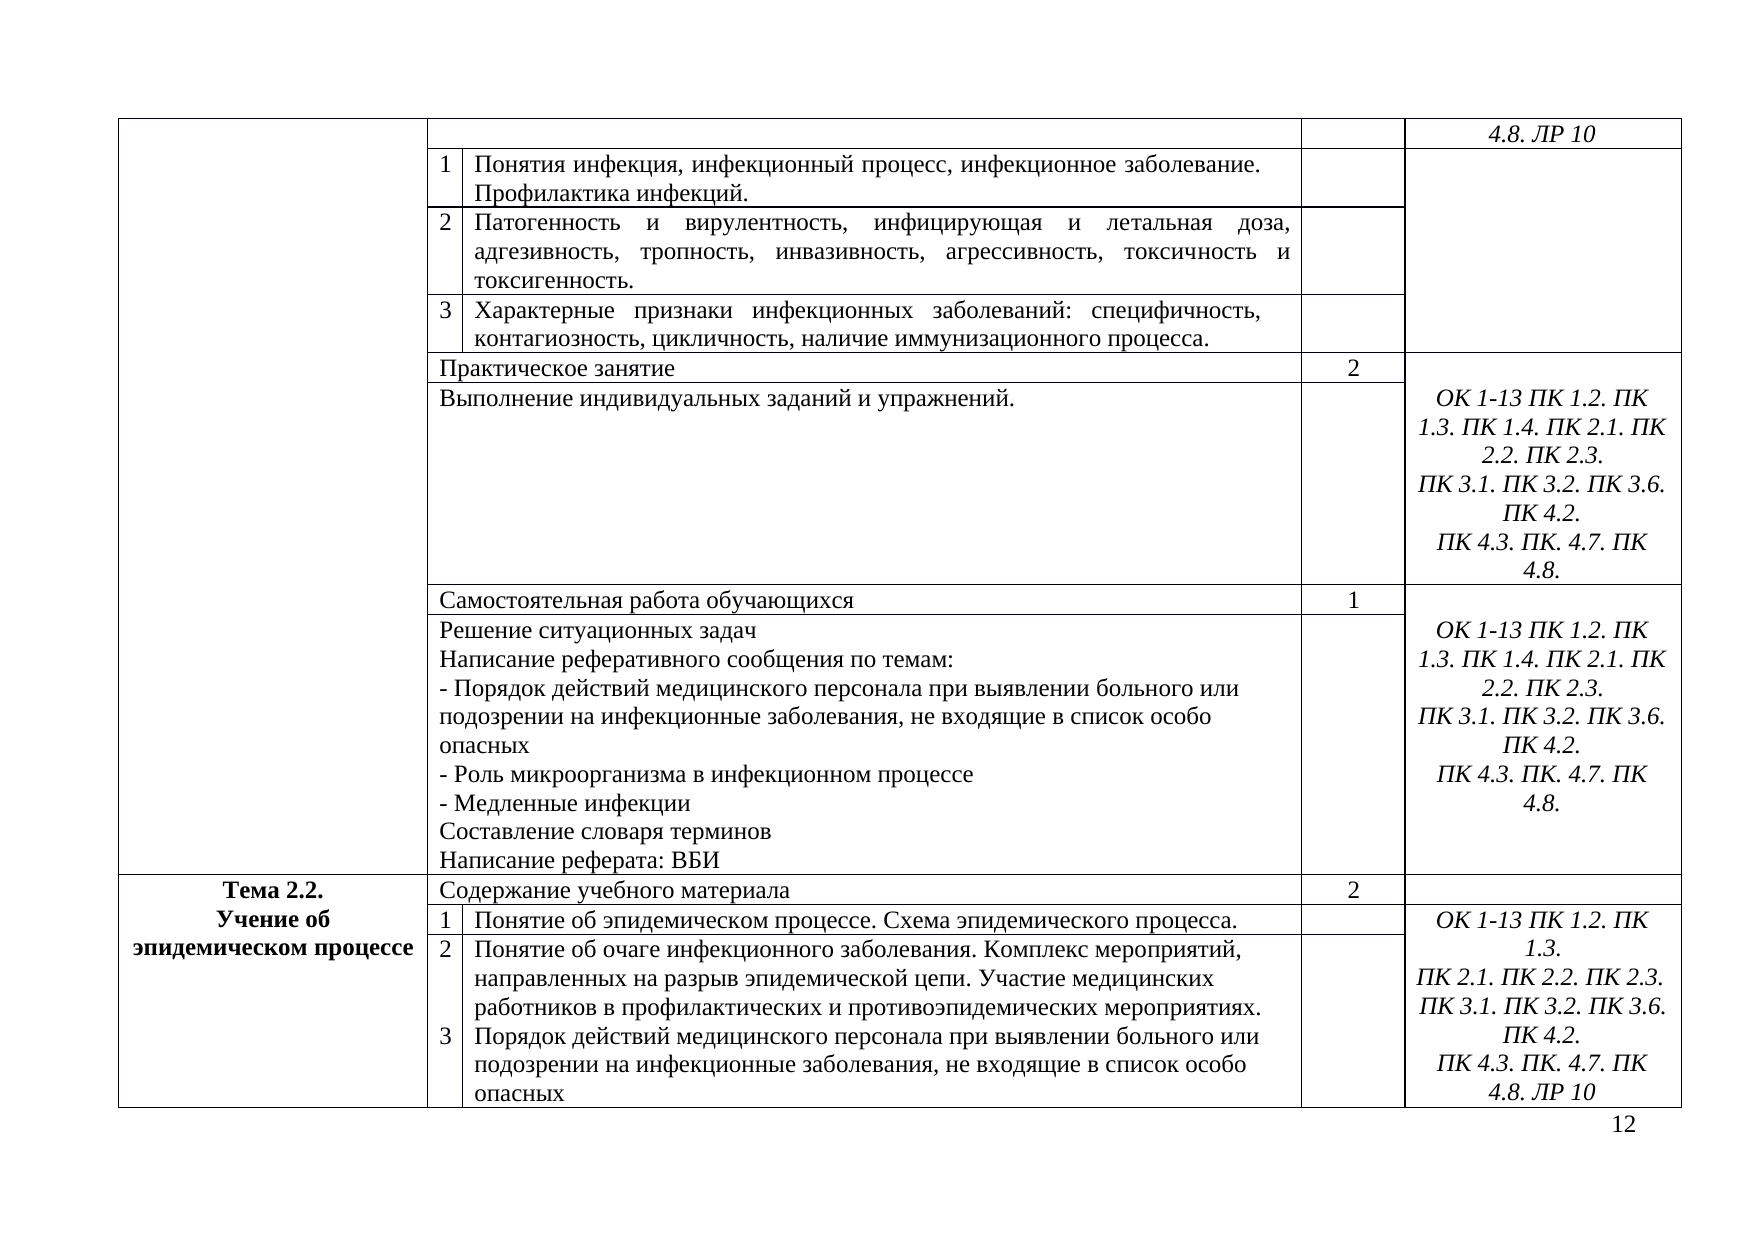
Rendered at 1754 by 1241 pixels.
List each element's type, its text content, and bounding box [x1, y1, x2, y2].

table_cell [428, 119, 1301, 148]
table_cell [1302, 383, 1404, 584]
table_cell ОК 1-13 ПК 1.2. ПК 1.3. ПК 2.1. ПК 2.2. ПК 2.3. ПК 3.1. ПК 3.2. ПК 3.6. ПК 4.2. ПК 4.3. ПК. 4.7. ПК 4.8. ЛР 10 [1406, 905, 1681, 1107]
table_cell 2 3 [428, 935, 462, 1107]
table_cell [1302, 119, 1404, 148]
table_cell Практическое занятие [428, 353, 1301, 382]
table_cell [1302, 905, 1404, 933]
table_cell 2 [1302, 353, 1404, 382]
table_cell 1 [428, 149, 462, 206]
table_cell [119, 119, 427, 874]
table_cell 2 [428, 208, 462, 294]
table_cell [1406, 875, 1681, 904]
table_cell 3 [428, 295, 462, 352]
table_cell 2 [1302, 875, 1404, 904]
table_cell [1406, 585, 1681, 614]
table_cell Понятие об очаге инфекционного заболевания. Комплекс меро­приятий, направленных на разрыв эпидемической цепи. Участие медицинских работников в профилактических и противоэпидемических мероприятиях. Порядок действий медицинского персонала при выявлении больного или подозрении на инфекционные заболевания, не входящие в список особо опасных [463, 935, 1301, 1107]
table_cell ОК 1-13 ПК 1.2. ПК 1.3. ПК 1.4. ПК 2.1. ПК 2.2. ПК 2.3. ПК 3.1. ПК 3.2. ПК 3.6. ПК 4.2. ПК 4.3. ПК. 4.7. ПК 4.8. [1406, 614, 1681, 874]
table_cell [1302, 935, 1404, 1107]
table_cell [1302, 149, 1404, 206]
table_cell [1406, 149, 1681, 352]
table_cell Выполнение индивидуальных заданий и упражнений. [428, 383, 1301, 584]
table_cell 1 [1302, 585, 1404, 614]
table_cell [1302, 295, 1404, 352]
table_cell 4.8. ЛР 10 [1406, 119, 1681, 148]
table_cell [1302, 208, 1404, 294]
table_cell ОК 1-13 ПК 1.2. ПК 1.3. ПК 1.4. ПК 2.1. ПК 2.2. ПК 2.3. ПК 3.1. ПК 3.2. ПК 3.6. ПК 4.2. ПК 4.3. ПК. 4.7. ПК 4.8. [1406, 382, 1681, 584]
table_cell [1302, 615, 1404, 874]
table_cell Самостоятельная работа обучающихся [428, 585, 1301, 614]
table_cell Содержание учебного материала [428, 875, 1301, 904]
table_cell Понятия инфекция, инфекционный процесс, инфекционное заболевание. Профилактика инфекций. [1261, 149, 1301, 206]
table_cell [1406, 353, 1681, 382]
table_cell Решение ситуационных задач Написание реферативного сообщения по темам: - Порядок действий медицинского персонала при выявлении больного или подозрении на инфекционные заболевания, не входящие в список особо опасных - Роль микроорганизма в инфекционном процессе - Медленные инфекции Составление словаря терминов Написание реферата: ВБИ [428, 615, 1301, 874]
table_cell 1 [428, 905, 462, 933]
table_cell Тема 2.2. Учение об эпидемическом процессе [119, 875, 427, 1107]
